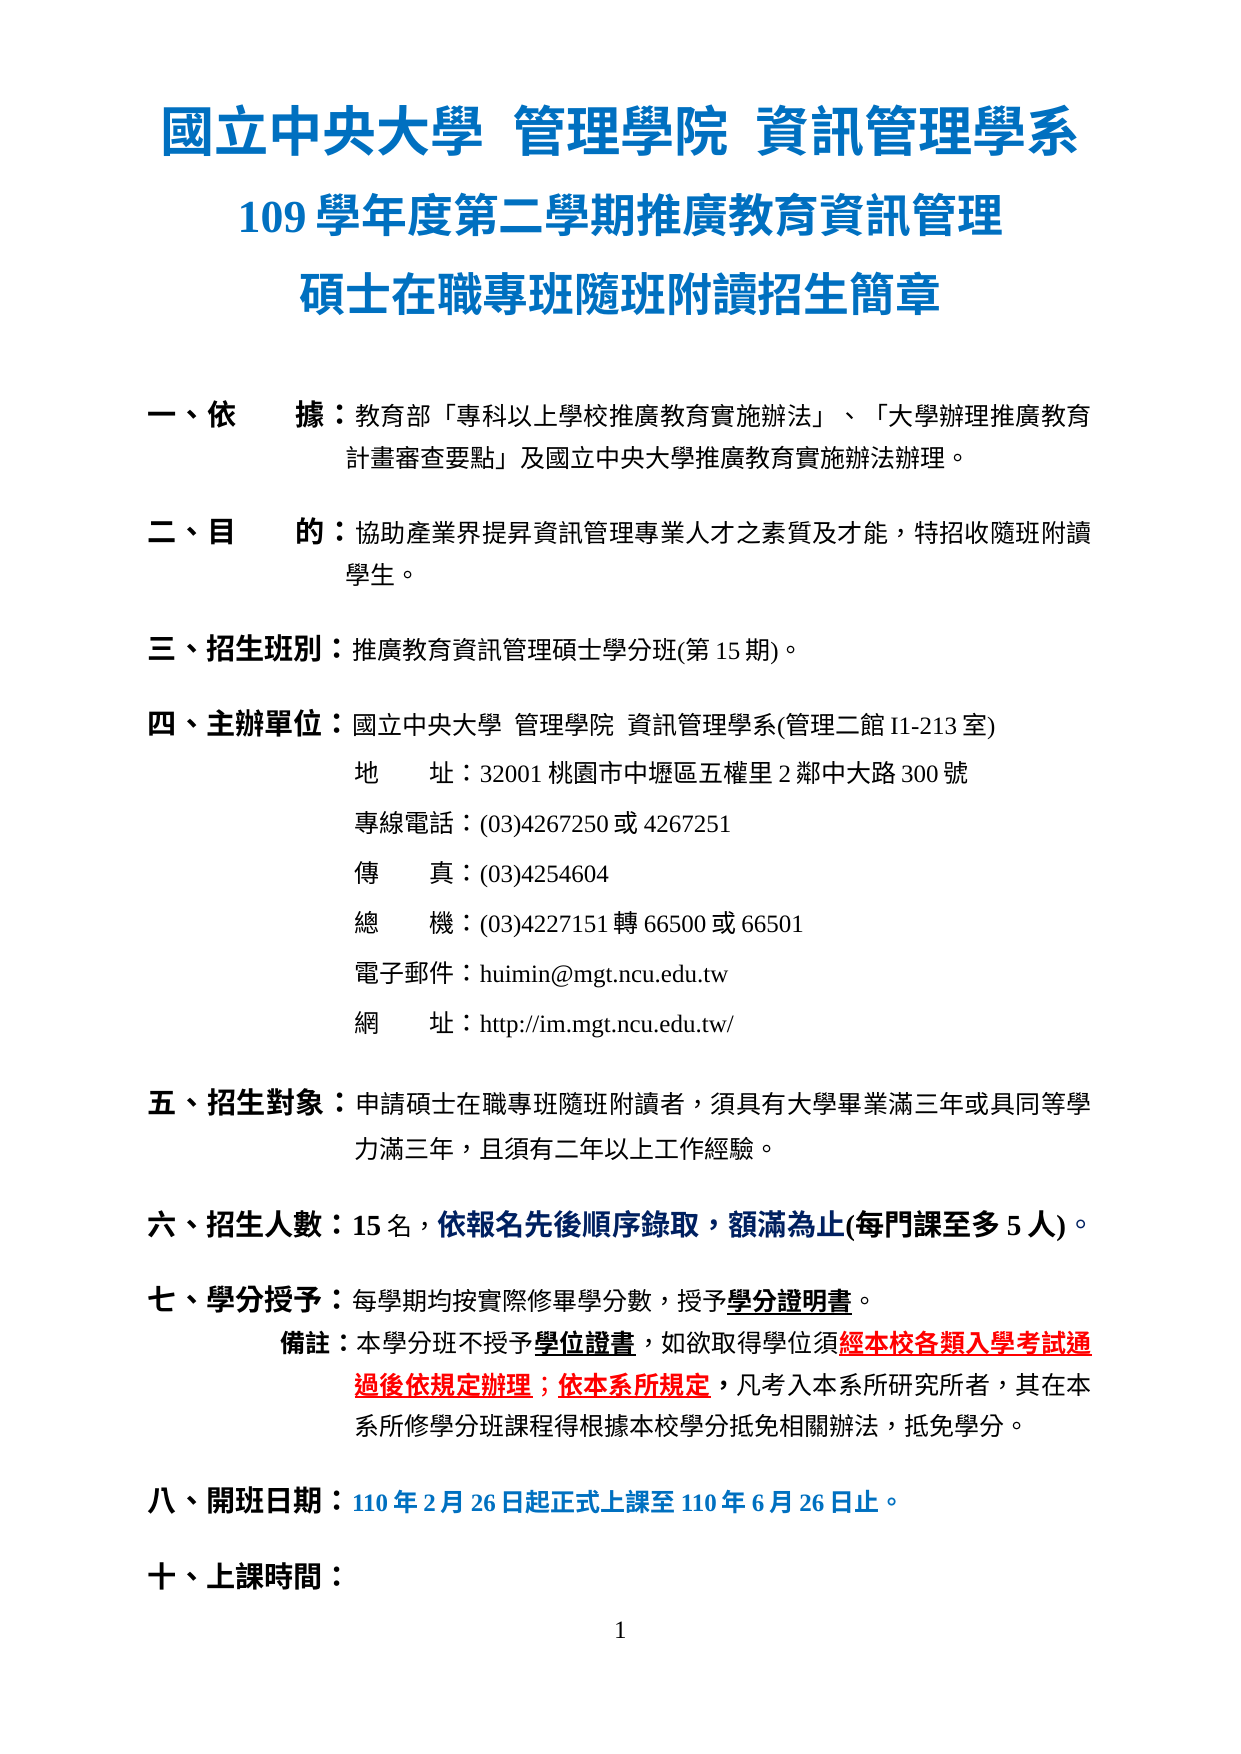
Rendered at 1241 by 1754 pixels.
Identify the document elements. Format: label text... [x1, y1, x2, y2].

text 109學年度第二學期推廣教育資訊管理 [148, 179, 1092, 246]
text 三、招生班別：推廣教育資訊管理碩士學分班(第15期)。 [148, 626, 1092, 668]
text 網 址：http://im.mgt.ncu.edu.tw/ [354, 993, 1092, 1043]
text 電子郵件：huimin@mgt.ncu.edu.tw [354, 943, 1092, 993]
text 六、招生人數：15名，依報名先後順序錄取，額滿為止(每門課至多5人)。 [148, 1202, 1092, 1244]
text 四、主辦單位：國立中央大學 管理學院 資訊管理學系(管理二館I1-213室) [148, 701, 1092, 743]
text 碩士在職專班隨班附讀招生簡章 [148, 258, 1092, 325]
text 專線電話：(03)4267250或4267251 [354, 793, 1092, 843]
text 八、開班日期：110年2月26日起正式上課至110年6月26日止。 [148, 1478, 1092, 1520]
text 七、學分授予：每學期均按實際修畢學分數，授予學分證明書。 [148, 1277, 1092, 1319]
text 傳 真：(03)4254604 [354, 843, 1092, 893]
text 地 址：32001 桃園市中壢區五權里2鄰中大路300號 [354, 743, 1092, 793]
text 總 機：(03)4227151轉66500或66501 [354, 893, 1092, 943]
text 十、上課時間： [148, 1553, 1092, 1596]
text 國立中央大學 管理學院 資訊管理學系 [148, 89, 1092, 167]
text 備註：本學分班不授予學位證書，如欲取得學位須經本校各類入學考試通過後依規定辦理；依本系所規定，凡考入本系所研究所者，其在本系所修學分班課程得根據本校學分抵免相關辦法，抵免學分。 [280, 1319, 1092, 1444]
text 二、目 的：協助產業界提昇資訊管理專業人才之素質及才能，特招收隨班附讀學生。 [148, 509, 1092, 592]
text 一、依 據：教育部「專科以上學校推廣教育實施辦法」、「大學辦理推廣教育計畫審查要點」及國立中央大學推廣教育實施辦法辦理。 [148, 392, 1092, 476]
text 五、招生對象：申請碩士在職專班隨班附讀者，須具有大學畢業滿三年或具同等學力滿三年，且須有二年以上工作經驗。 [148, 1076, 1092, 1168]
